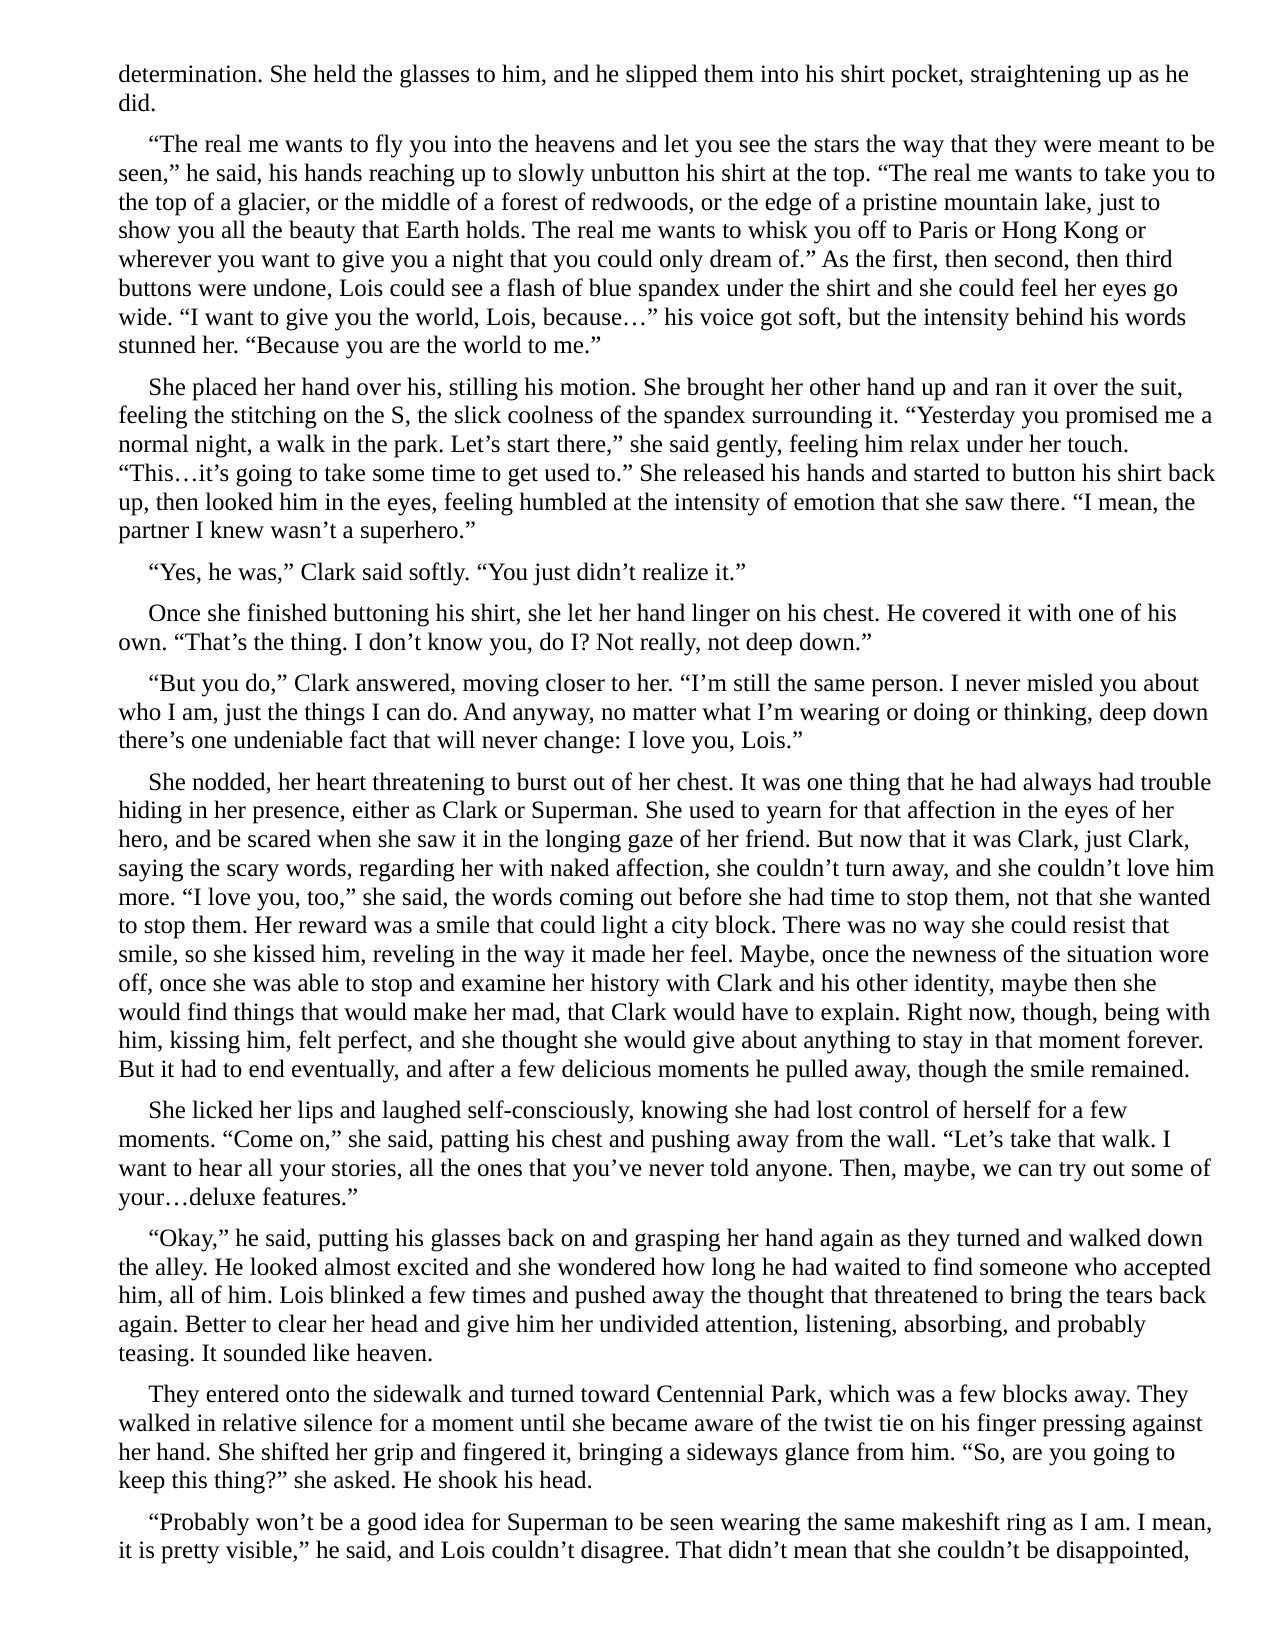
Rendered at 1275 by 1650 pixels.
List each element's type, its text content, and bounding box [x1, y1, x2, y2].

text She licked her lips and laughed self-consciously, knowing she had lost control of herself for a few moments. “Come on,” she said, patting his chest and pushing away from the wall. “Let’s take that walk. I want to hear all your stories, all the ones that you’ve never told anyone. Then, maybe, we can try out some of your…deluxe features.” [118, 1095, 1216, 1210]
text determination. She held the glasses to him, and he slipped them into his shirt pocket, straightening up as he did. [118, 59, 1216, 117]
text She placed her hand over his, stilling his motion. She brought her other hand up and ran it over the suit, feeling the stitching on the S, the slick coolness of the spandex surrounding it. “Yesterday you promised me a normal night, a walk in the park. Let’s start there,” she said gently, feeling him relax under her touch. “This…it’s going to take some time to get used to.” She released his hands and started to button his shirt back up, then looked him in the eyes, feeling humbled at the intensity of emotion that she saw there. “I mean, the partner I knew wasn’t a superhero.” [118, 372, 1216, 544]
text She nodded, her heart threatening to burst out of her chest. It was one thing that he had always had trouble hiding in her presence, either as Clark or Superman. She used to yearn for that affection in the eyes of her hero, and be scared when she saw it in the longing gaze of her friend. But now that it was Clark, just Clark, saying the scary words, regarding her with naked affection, she couldn’t turn away, and she couldn’t love him more. “I love you, too,” she said, the words coming out before she had time to stop them, not that she wanted to stop them. Her reward was a smile that could light a city block. There was no way she could resist that smile, so she kissed him, reveling in the way it made her feel. Maybe, once the newness of the situation wore off, once she was able to stop and examine her history with Clark and his other identity, maybe then she would find things that would make her mad, that Clark would have to explain. Right now, though, being with him, kissing him, felt perfect, and she thought she would give about anything to stay in that moment forever. But it had to end eventually, and after a few delicious moments he pulled away, though the smile remained. [118, 767, 1216, 1083]
text “Yes, he was,” Clark said softly. “You just didn’t realize it.” [118, 557, 1216, 585]
text “The real me wants to fly you into the heavens and let you see the stars the way that they were meant to be seen,” he said, his hands reaching up to slowly unbutton his shirt at the top. “The real me wants to take you to the top of a glacier, or the middle of a forest of redwoods, or the edge of a pristine mountain lake, just to show you all the beauty that Earth holds. The real me wants to whisk you off to Paris or Hong Kong or wherever you want to give you a night that you could only dream of.” As the first, then second, then third buttons were undone, Lois could see a flash of blue spandex under the shirt and she could feel her eyes go wide. “I want to give you the world, Lois, because…” his voice got soft, but the intensity behind his words stunned her. “Because you are the world to me.” [118, 129, 1216, 359]
text They entered onto the sidewalk and turned toward Centennial Park, which was a few blocks away. They walked in relative silence for a moment until she became aware of the twist tie on his finger pressing against her hand. She shifted her grip and fingered it, bringing a sideways glance from him. “So, are you going to keep this thing?” she asked. He shook his head. [118, 1379, 1216, 1494]
text Once she finished buttoning his shirt, she let her hand linger on his chest. He covered it with one of his own. “That’s the thing. I don’t know you, do I? Not really, not deep down.” [118, 598, 1216, 655]
text “But you do,” Clark answered, moving closer to her. “I’m still the same person. I never misled you about who I am, just the things I can do. And anyway, no matter what I’m wearing or doing or thinking, deep down there’s one undeniable fact that will never change: I love you, Lois.” [118, 668, 1216, 754]
text “Okay,” he said, putting his glasses back on and grasping her hand again as they turned and walked down the alley. He looked almost excited and she wondered how long he had waited to find someone who accepted him, all of him. Lois blinked a few times and pushed away the thought that threatened to bring the tears back again. Better to clear her head and give him her undivided attention, listening, absorbing, and probably teasing. It sounded like heaven. [118, 1223, 1216, 1367]
text “Probably won’t be a good idea for Superman to be seen wearing the same makeshift ring as I am. I mean, it is pretty visible,” he said, and Lois couldn’t disagree. That didn’t mean that she couldn’t be disappointed, [118, 1507, 1216, 1564]
